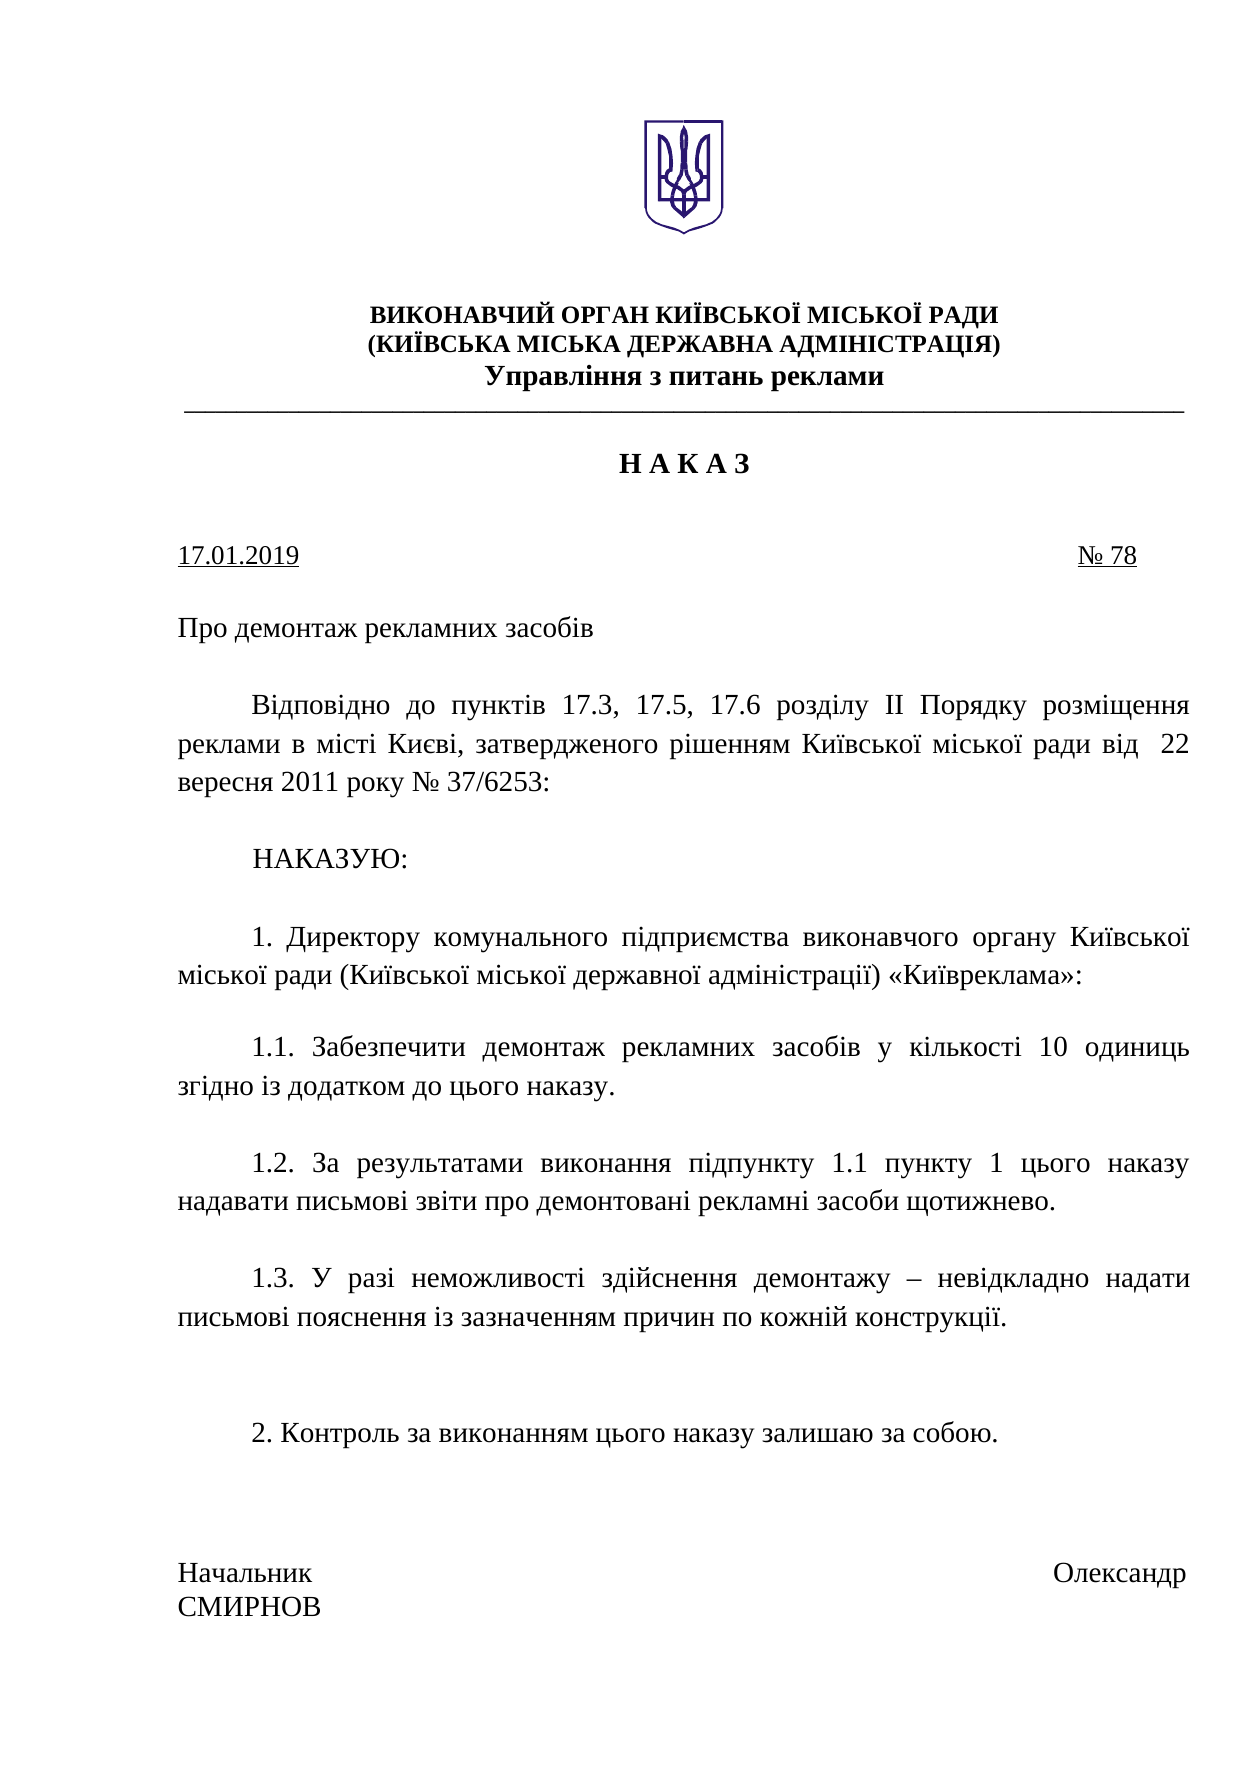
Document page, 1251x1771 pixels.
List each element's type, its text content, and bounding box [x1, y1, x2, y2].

text 2. Контроль за виконанням цього наказу залишаю за собою. [177, 1415, 1191, 1448]
subtitle Управління з питань реклами [177, 358, 1191, 391]
text 1.1. Забезпечити демонтаж рекламних засобів у кількості 10 одиниць згідно із додатком до цього наказу. [177, 1029, 1191, 1101]
subtitle Начальник Олександр СМИРНОВ [177, 1556, 1191, 1623]
text Про демонтаж рекламних засобів [177, 610, 1191, 644]
subtitle ________________________________________________________________________________________________ [177, 391, 1191, 415]
subtitle Н А К А З [177, 447, 1191, 480]
title ВИКОНАВЧИЙ ОРГАН КИЇВСЬКОЇ МІСЬКОЇ РАДИ [177, 300, 1191, 329]
text 1. Директору комунального підприємства виконавчого органу Київської міської ради (Київської міської державної адміністрації) «Київреклама»: [177, 919, 1191, 991]
title (КИЇВСЬКА МІСЬКА ДЕРЖАВНА АДМІНІСТРАЦІЯ) [177, 329, 1191, 358]
text Відповідно до пунктів 17.3, 17.5, 17.6 розділу ІІ Порядку розміщення реклами в місті Києві, затвердженого рішенням Київської міської ради від 22 вересня 2011 року № 37/6253: [177, 687, 1191, 798]
text 1.3. У разі неможливості здійснення демонтажу – невідкладно надати письмові пояснення із зазначенням причин по кожній конструкції. [177, 1261, 1191, 1333]
text НАКАЗУЮ: [177, 842, 1191, 875]
text 1.2. За результатами виконання підпункту 1.1 пункту 1 цього наказу надавати письмові звіти про демонтовані рекламні засоби щотижнево. [177, 1145, 1191, 1217]
text 17.01.2019 № 78 [177, 539, 1191, 570]
